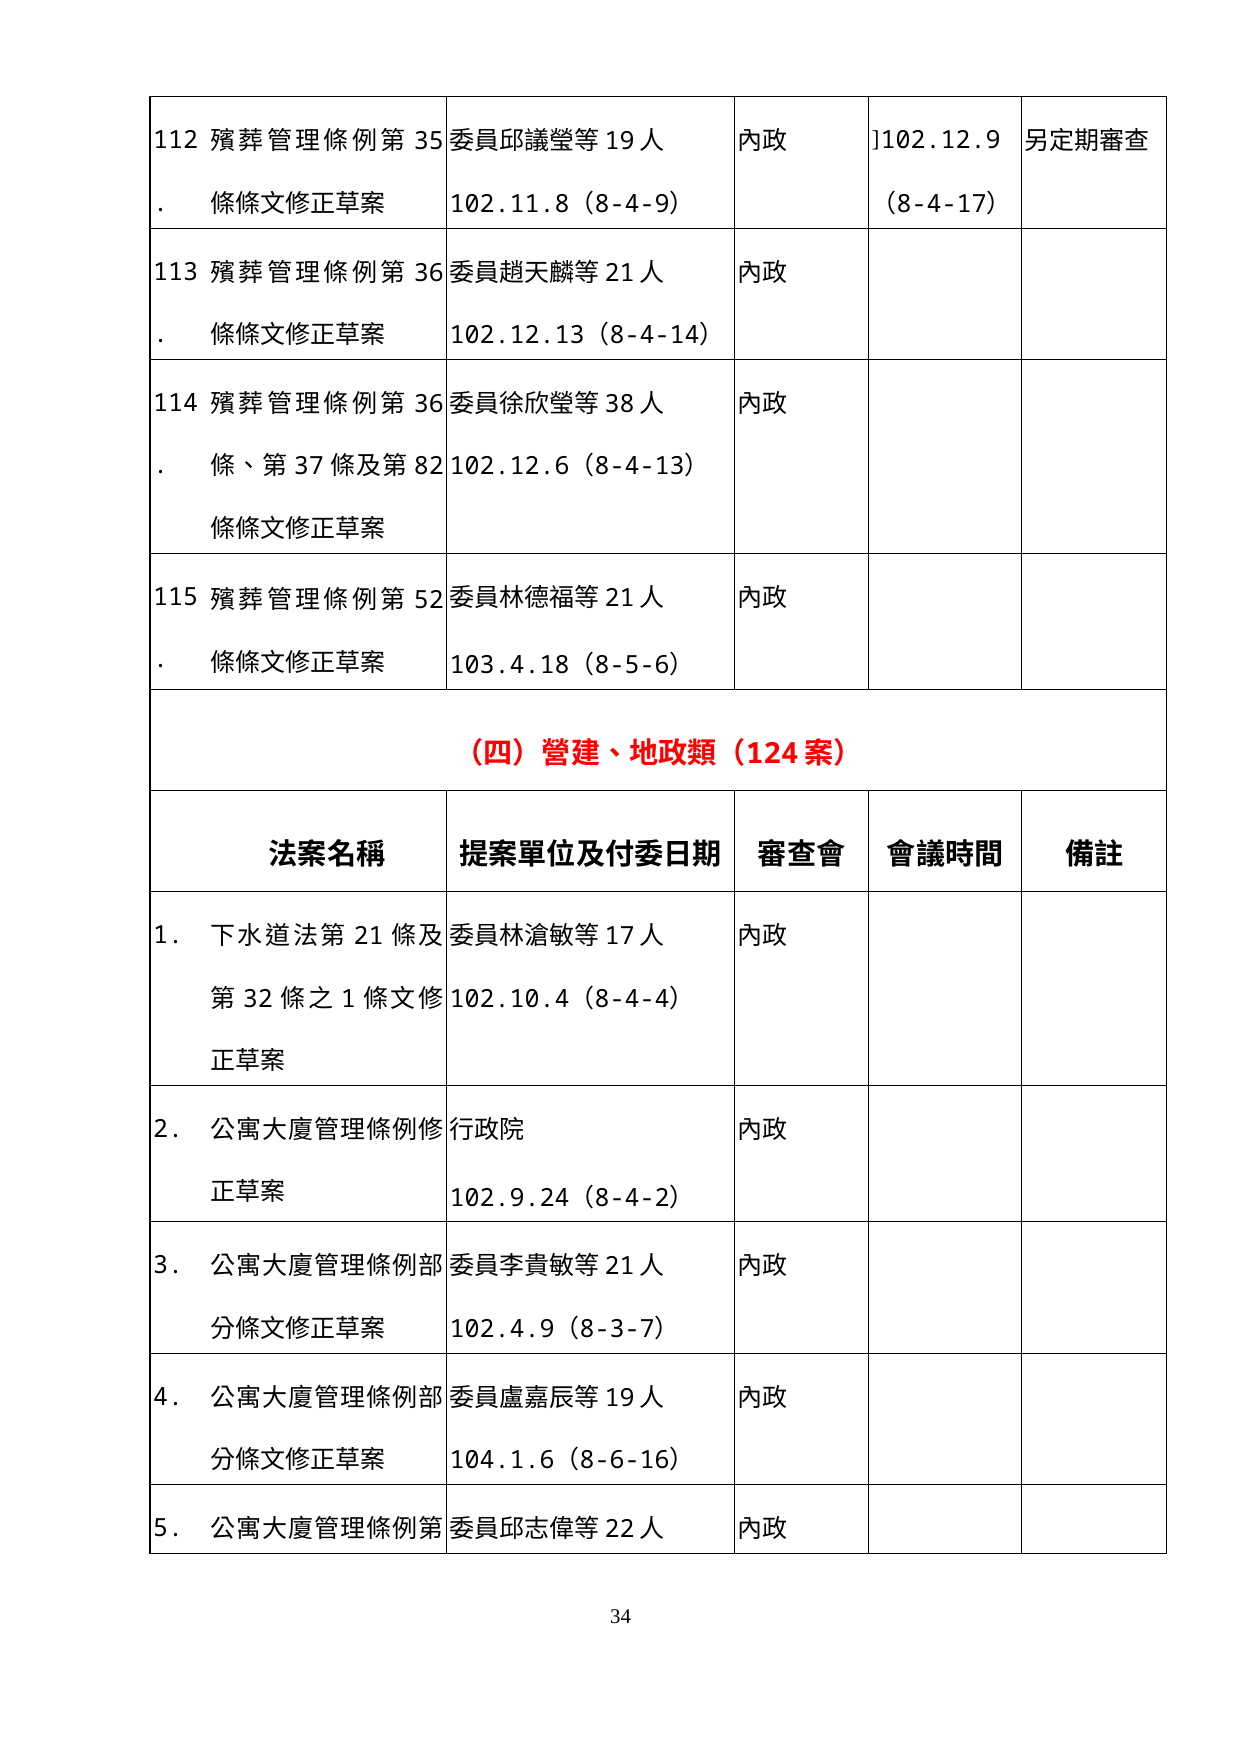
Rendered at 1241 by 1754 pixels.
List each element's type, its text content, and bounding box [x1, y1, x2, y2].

table_cell [869, 1485, 1021, 1552]
table_cell 內政 [735, 1222, 868, 1352]
table_cell [1022, 1354, 1166, 1484]
table_cell [1022, 1222, 1166, 1352]
table_cell 殯葬管理條例第35條條文修正草案 [207, 97, 446, 227]
table_cell [151, 892, 207, 1085]
table_cell [151, 554, 207, 689]
table_cell 殯葬管理條例第36條條文修正草案 [207, 229, 446, 359]
table_cell [151, 360, 207, 552]
table_cell [1022, 892, 1166, 1085]
table_cell [1022, 360, 1166, 552]
table_cell （四）營建、地政類（124案） [151, 690, 1166, 790]
table_cell 委員邱議瑩等19人102.11.8（8-4-9） [447, 97, 734, 227]
table_cell [151, 1354, 207, 1484]
table_cell 委員林德福等21人 103.4.18（8-5-6） [447, 554, 734, 689]
table_cell [869, 892, 1021, 1085]
table_cell [869, 1086, 1021, 1221]
table_cell 委員盧嘉辰等19人104.1.6（8-6-16） [447, 1354, 734, 1484]
table_cell 下水道法第21條及第32條之1條文修正草案 [207, 892, 446, 1085]
table_cell [151, 1086, 207, 1221]
table_cell 委員林滄敏等17人102.10.4（8-4-4） [447, 892, 734, 1085]
table_cell 內政 [735, 97, 868, 227]
table_cell [869, 229, 1021, 359]
table_cell 公寓大廈管理條例修正草案 [207, 1086, 446, 1221]
table_cell 委員徐欣瑩等38人102.12.6（8-4-13） [447, 360, 734, 552]
table_cell 法案名稱 [207, 791, 446, 891]
table_cell 備註 [1022, 791, 1166, 891]
table_cell [869, 1222, 1021, 1352]
table_cell 內政 [735, 1086, 868, 1221]
table_cell 另定期審查 [1022, 97, 1166, 227]
table_cell 行政院 102.9.24（8-4-2） [447, 1086, 734, 1221]
table_cell [151, 229, 207, 359]
table_cell 內政 [735, 360, 868, 552]
table_cell [1022, 229, 1166, 359]
table_cell [869, 1354, 1021, 1484]
table_cell [1022, 554, 1166, 689]
table_cell 公寓大廈管理條例部分條文修正草案 [207, 1222, 446, 1352]
table_cell [1022, 1086, 1166, 1221]
table_cell [151, 1222, 207, 1352]
table_cell [1022, 1485, 1166, 1552]
table_cell 委員李貴敏等21人102.4.9（8-3-7） [447, 1222, 734, 1352]
table_cell [151, 1485, 207, 1552]
table_cell 審查會 [735, 791, 868, 891]
table_cell [869, 554, 1021, 689]
table_cell [869, 360, 1021, 552]
table_cell 公寓大廈管理條例第 [207, 1485, 446, 1552]
table_cell 102.12.9（8-4-17） [869, 97, 1021, 227]
table_cell 殯葬管理條例第36條、第37條及第82條條文修正草案 [207, 360, 446, 552]
table_cell 會議時間 [869, 791, 1021, 891]
table_cell 內政 [735, 229, 868, 359]
table_cell 提案單位及付委日期 [447, 791, 734, 891]
table_cell 內政 [735, 554, 868, 689]
table_cell [151, 791, 207, 891]
table_cell 內政 [735, 892, 868, 1085]
table_cell 公寓大廈管理條例部分條文修正草案 [207, 1354, 446, 1484]
table_cell 殯葬管理條例第52條條文修正草案 [207, 554, 446, 689]
table_cell 委員邱志偉等22人 [447, 1485, 734, 1552]
table_cell 內政 [735, 1485, 868, 1552]
table_cell 委員趙天麟等21人102.12.13（8-4-14） [447, 229, 734, 359]
table_cell 內政 [735, 1354, 868, 1484]
table_cell [151, 97, 207, 227]
